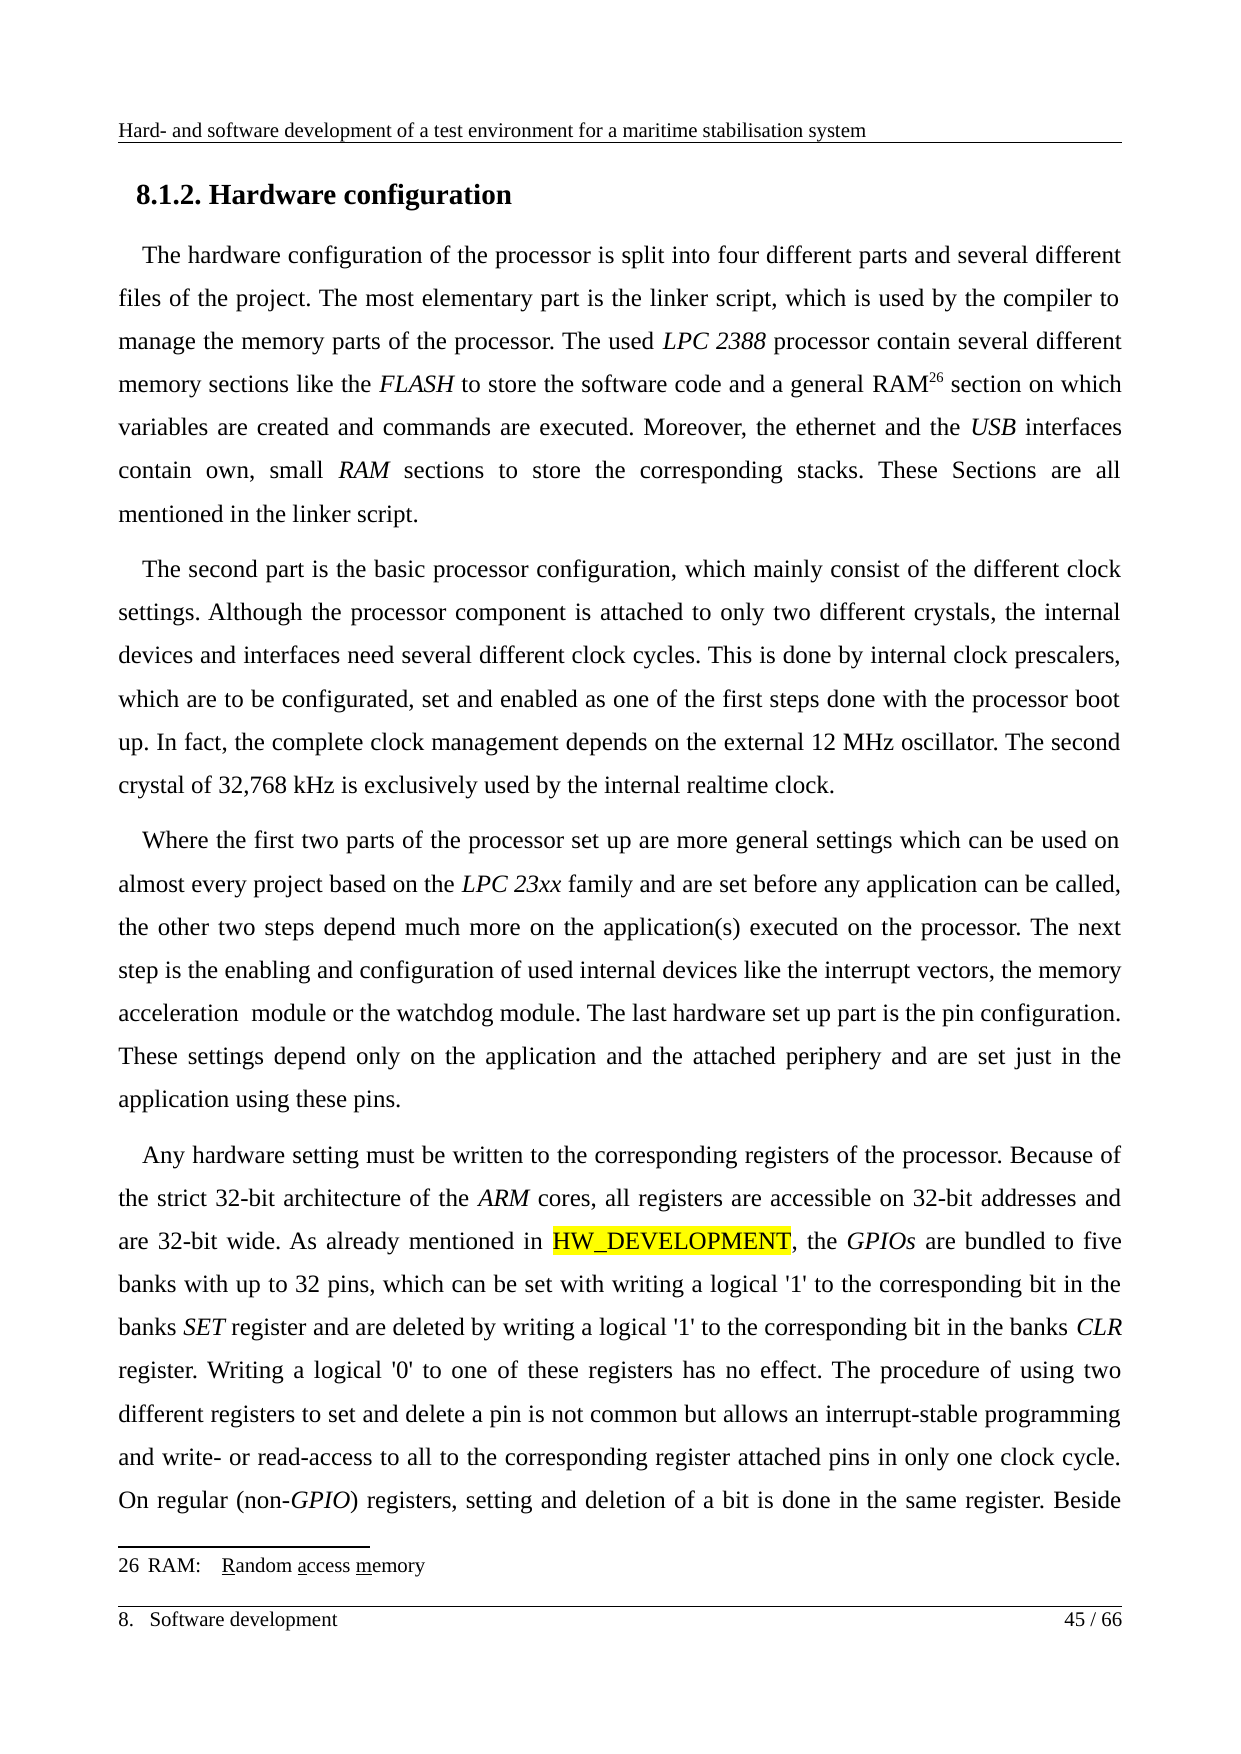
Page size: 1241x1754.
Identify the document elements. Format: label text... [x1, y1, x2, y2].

text Where the first two parts of the processor set up are more general settings which can be used on almost every project based on the LPC 23xx family and are set before any application can be called, the other two steps depend much more on the application(s) executed on the processor. The next step is the enabling and configuration of used internal devices like the interrupt vectors, the memory acceleration module or the watchdog module. The last hardware set up part is the pin configuration. These settings depend only on the application and the attached periphery and are set just in the application using these pins. [118, 826, 1122, 1113]
text RAM: Random access memory [118, 1553, 1122, 1577]
text The second part is the basic processor configuration, which mainly consist of the different clock settings. Although the processor component is attached to only two different crystals, the internal devices and interfaces need several different clock cycles. This is done by internal clock prescalers, which are to be configurated, set and enabled as one of the first steps done with the processor boot up. In fact, the complete clock management depends on the external 12 MHz oscillator. The second crystal of 32,768 kHz is exclusively used by the internal realtime clock. [118, 554, 1122, 799]
text Any hardware setting must be written to the corresponding registers of the processor. Because of the strict 32-bit architecture of the ARM cores, all registers are accessible on 32-bit addresses and are 32-bit wide. As already mentioned in HW_DEVELOPMENT, the GPIOs are bundled to five banks with up to 32 pins, which can be set with writing a logical '1' to the corresponding bit in the banks SET register and are deleted by writing a logical '1' to the corresponding bit in the banks CLR register. Writing a logical '0' to one of these registers has no effect. The procedure of using two different registers to set and delete a pin is not common but allows an interrupt-stable programming and write- or read-access to all to the corresponding register attached pins in only one clock cycle. On regular (non-GPIO) registers, setting and deletion of a bit is done in the same register. Beside [118, 1140, 1122, 1514]
text The hardware configuration of the processor is split into four different parts and several different files of the project. The most elementary part is the linker script, which is used by the compiler to manage the memory parts of the processor. The used LPC 2388 processor contain several different memory sections like the FLASH to store the software code and a general RAM section on which variables are created and commands are executed. Moreover, the ethernet and the USB interfaces contain own, small RAM sections to store the corresponding stacks. These Sections are all mentioned in the linker script. [118, 240, 1122, 527]
subtitle Hardware configuration [118, 177, 1122, 211]
